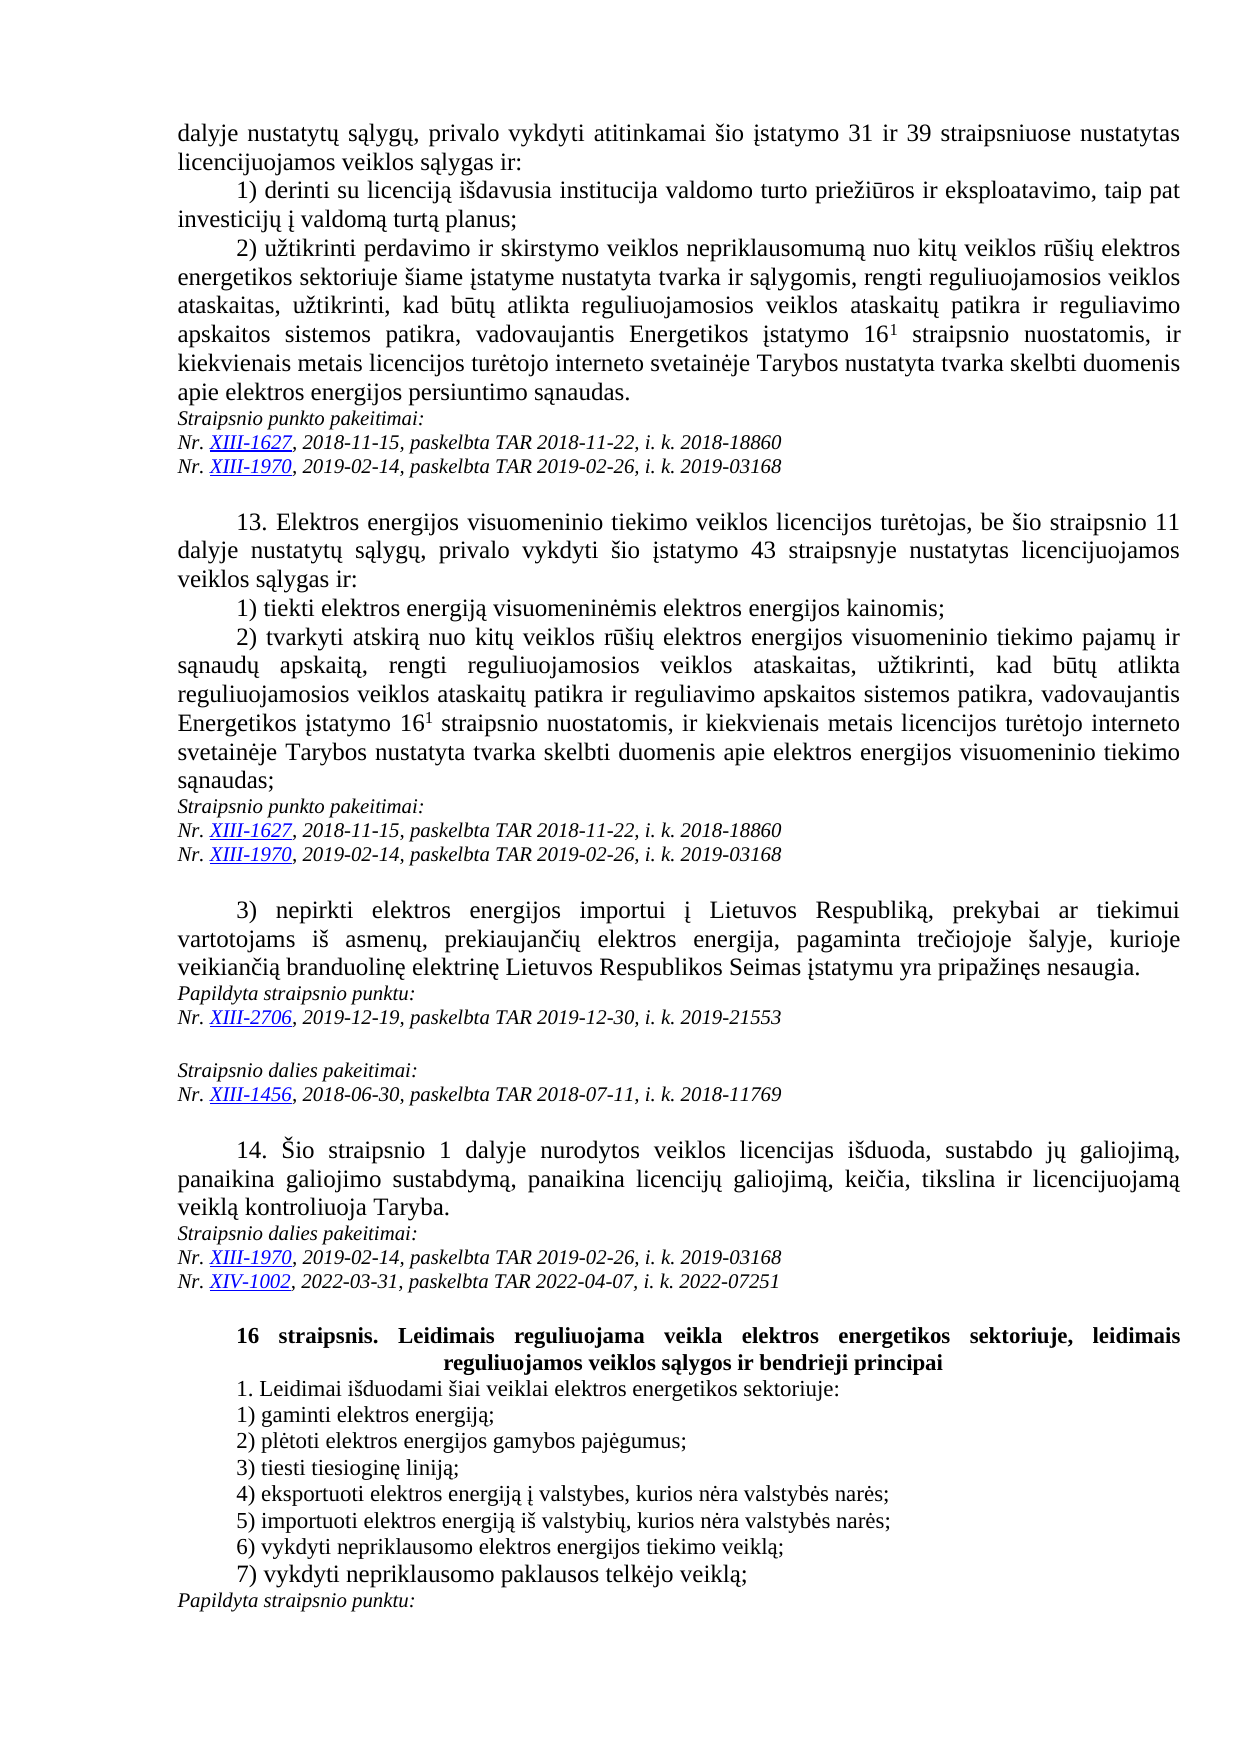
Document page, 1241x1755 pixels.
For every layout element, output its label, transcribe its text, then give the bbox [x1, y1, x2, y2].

text Papildyta straipsnio punktu: [177, 981, 1181, 1005]
text 3) tiesti tiesioginę liniją; [177, 1454, 1181, 1480]
text Nr. XIII-1970, 2019-02-14, paskelbta TAR 2019-02-26, i. k. 2019-03168 [177, 1245, 1181, 1269]
text Straipsnio dalies pakeitimai: [177, 1221, 1181, 1245]
text Straipsnio punkto pakeitimai: [177, 406, 1181, 430]
text 7) vykdyti nepriklausomo paklausos telkėjo veiklą; [177, 1559, 1181, 1588]
text Straipsnio dalies pakeitimai: [177, 1058, 1181, 1082]
text 4) eksportuoti elektros energiją į valstybes, kurios nėra valstybės narės; [177, 1480, 1181, 1507]
text 14. Šio straipsnio 1 dalyje nurodytos veiklos licencijas išduoda, sustabdo jų galiojimą, panaikina galiojimo sustabdymą, panaikina licencijų galiojimą, keičia, tikslina ir licencijuojamą veiklą kontroliuoja Taryba. [177, 1135, 1181, 1221]
text dalyje nustatytų sąlygų, privalo vykdyti atitinkamai šio įstatymo 31 ir 39 straipsniuose nustatytas licencijuojamos veiklos sąlygas ir: [177, 118, 1181, 176]
text Nr. XIII-2706, 2019-12-19, paskelbta TAR 2019-12-30, i. k. 2019-21553 [177, 1005, 1181, 1029]
text 5) importuoti elektros energiją iš valstybių, kurios nėra valstybės narės; [177, 1507, 1181, 1533]
text Nr. XIII-1627, 2018-11-15, paskelbta TAR 2018-11-22, i. k. 2018-18860 [177, 818, 1181, 842]
text 1. Leidimai išduodami šiai veiklai elektros energetikos sektoriuje: [177, 1375, 1181, 1401]
text Nr. XIII-1456, 2018-06-30, paskelbta TAR 2018-07-11, i. k. 2018-11769 [177, 1082, 1181, 1106]
text 2) užtikrinti perdavimo ir skirstymo veiklos nepriklausomumą nuo kitų veiklos rūšių elektros energetikos sektoriuje šiame įstatyme nustatyta tvarka ir sąlygomis, rengti reguliuojamosios veiklos ataskaitas, užtikrinti, kad būtų atlikta reguliuojamosios veiklos ataskaitų patikra ir reguliavimo apskaitos sistemos patikra, vadovaujantis Energetikos įstatymo 161 straipsnio nuostatomis, ir kiekvienais metais licencijos turėtojo interneto svetainėje Tarybos nustatyta tvarka skelbti duomenis apie elektros energijos persiuntimo sąnaudas. [177, 233, 1181, 406]
text 6) vykdyti nepriklausomo elektros energijos tiekimo veiklą; [177, 1533, 1181, 1559]
text 16 straipsnis. Leidimais reguliuojama veikla elektros energetikos sektoriuje, leidimais reguliuojamos veiklos sąlygos ir bendrieji principai [236, 1322, 1181, 1375]
text 2) plėtoti elektros energijos gamybos pajėgumus; [177, 1428, 1181, 1454]
text Papildyta straipsnio punktu: [177, 1588, 1181, 1612]
text 13. Elektros energijos visuomeninio tiekimo veiklos licencijos turėtojas, be šio straipsnio 11 dalyje nustatytų sąlygų, privalo vykdyti šio įstatymo 43 straipsnyje nustatytas licencijuojamos veiklos sąlygas ir: [177, 507, 1181, 593]
text 1) tiekti elektros energiją visuomeninėmis elektros energijos kainomis; [177, 593, 1181, 622]
text Nr. XIII-1970, 2019-02-14, paskelbta TAR 2019-02-26, i. k. 2019-03168 [177, 842, 1181, 866]
text 3) nepirkti elektros energijos importui į Lietuvos Respubliką, prekybai ar tiekimui vartotojams iš asmenų, prekiaujančių elektros energija, pagaminta trečiojoje šalyje, kurioje veikiančią branduolinę elektrinę Lietuvos Respublikos Seimas įstatymu yra pripažinęs nesaugia. [177, 895, 1181, 981]
text Nr. XIII-1970, 2019-02-14, paskelbta TAR 2019-02-26, i. k. 2019-03168 [177, 454, 1181, 478]
text 1) gaminti elektros energiją; [177, 1401, 1181, 1428]
text Nr. XIII-1627, 2018-11-15, paskelbta TAR 2018-11-22, i. k. 2018-18860 [177, 430, 1181, 454]
text Straipsnio punkto pakeitimai: [177, 794, 1181, 818]
text 1) derinti su licenciją išdavusia institucija valdomo turto priežiūros ir eksploatavimo, taip pat investicijų į valdomą turtą planus; [177, 176, 1181, 233]
text 2) tvarkyti atskirą nuo kitų veiklos rūšių elektros energijos visuomeninio tiekimo pajamų ir sąnaudų apskaitą, rengti reguliuojamosios veiklos ataskaitas, užtikrinti, kad būtų atlikta reguliuojamosios veiklos ataskaitų patikra ir reguliavimo apskaitos sistemos patikra, vadovaujantis Energetikos įstatymo 161 straipsnio nuostatomis, ir kiekvienais metais licencijos turėtojo interneto svetainėje Tarybos nustatyta tvarka skelbti duomenis apie elektros energijos visuomeninio tiekimo sąnaudas; [177, 622, 1181, 794]
text Nr. XIV-1002, 2022-03-31, paskelbta TAR 2022-04-07, i. k. 2022-07251 [177, 1269, 1181, 1293]
